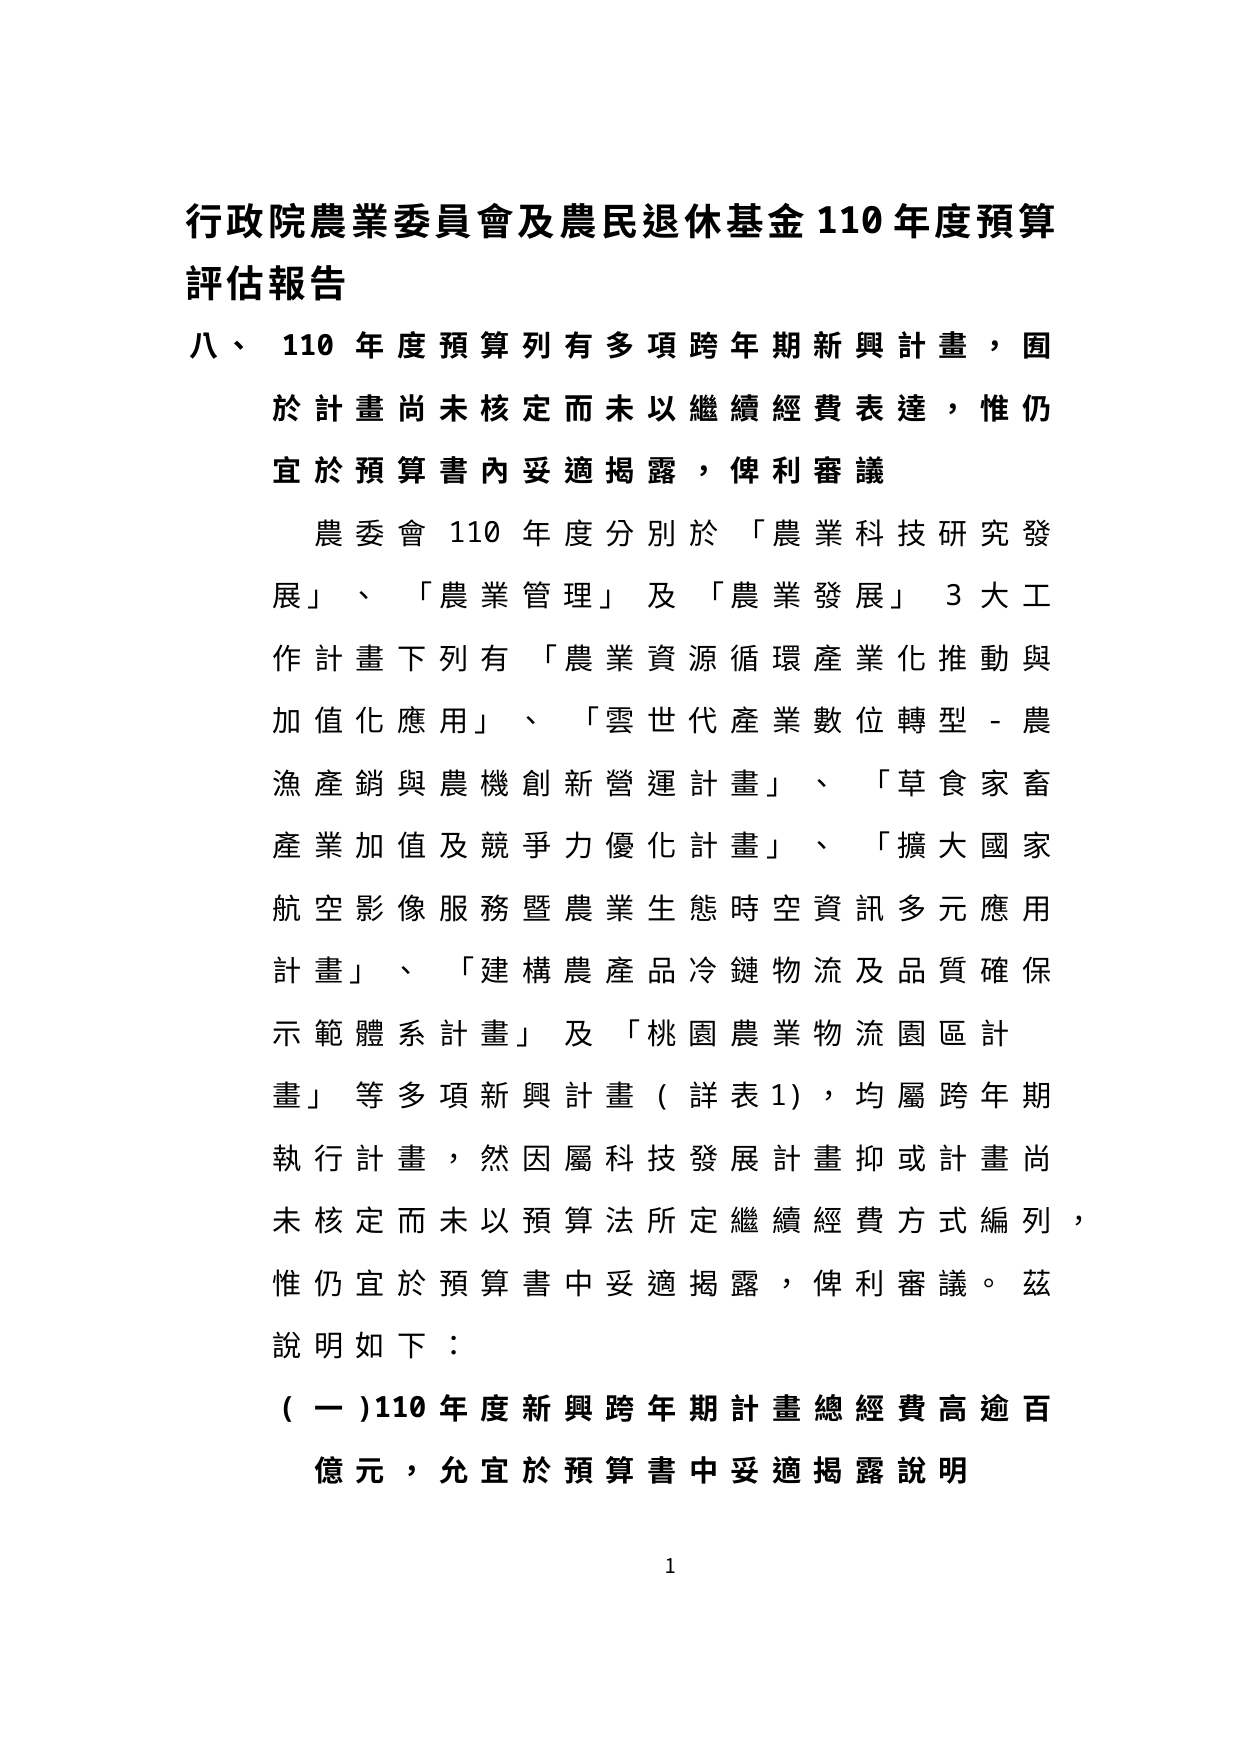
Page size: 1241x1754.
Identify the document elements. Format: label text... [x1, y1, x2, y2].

text 行政院農業委員會及農民退休基金110年度預算評估報告 [183, 177, 1058, 302]
text 八、110年度預算列有多項跨年期新興計畫，囿於計畫尚未核定而未以繼續經費表達，惟仍宜於預算書內妥適揭露，俾利審議 [183, 302, 1058, 490]
text (一)110年度新興跨年期計畫總經費高逾百億元，允宜於預算書中妥適揭露說明 [242, 1365, 1058, 1490]
text 農委會110年度分別於「農業科技研究發展」、「農業管理」及「農業發展」3大工作計畫下列有「農業資源循環產業化推動與加值化應用」、「雲世代產業數位轉型-農漁產銷與農機創新營運計畫」、「草食家畜產業加值及競爭力優化計畫」、「擴大國家航空影像服務暨農業生態時空資訊多元應用計畫」、「建構農產品冷鏈物流及品質確保示範體系計畫」及「桃園農業物流園區計畫」等多項新興計畫(詳表1)，均屬跨年期執行計畫，然因屬科技發展計畫抑或計畫尚未核定而未以預算法所定繼續經費方式編列，惟仍宜於預算書中妥適揭露，俾利審議。茲說明如下： [242, 490, 1058, 1365]
